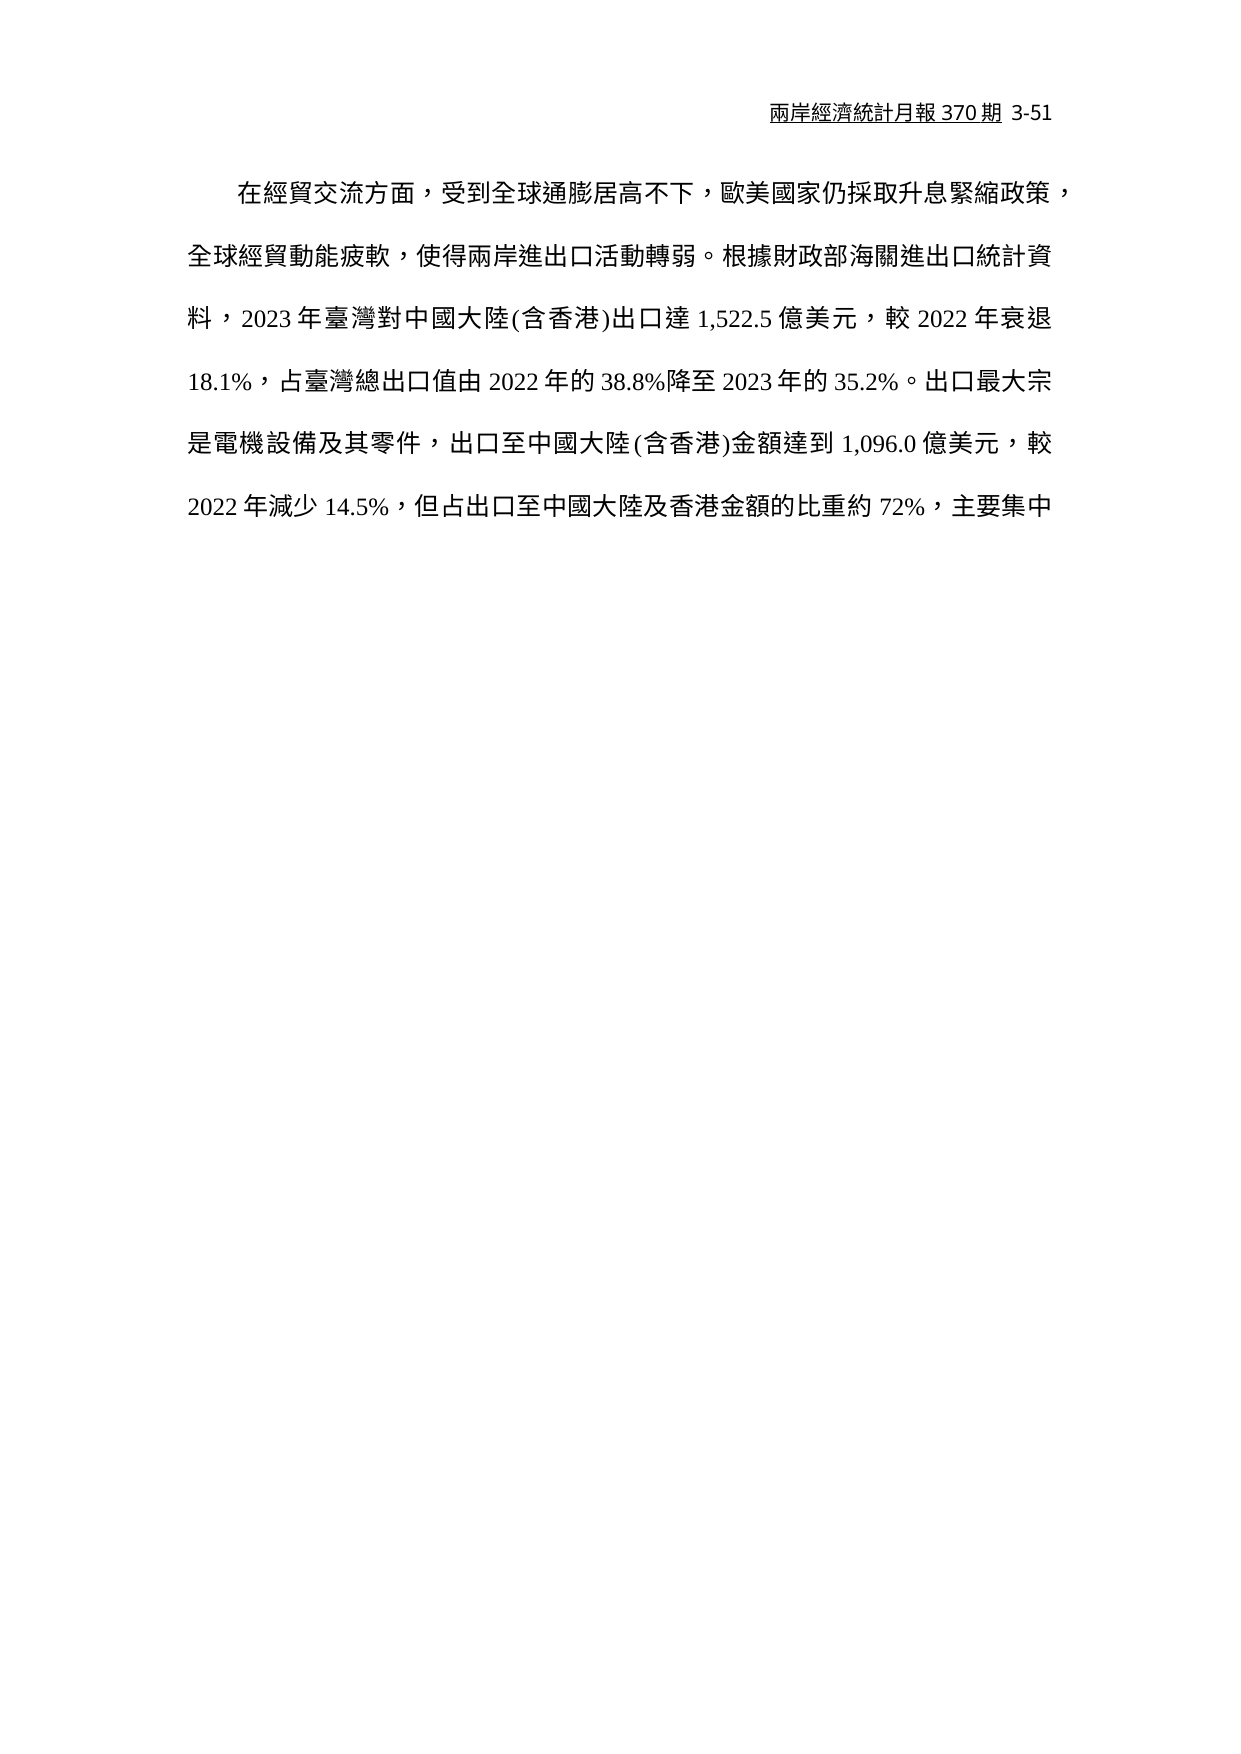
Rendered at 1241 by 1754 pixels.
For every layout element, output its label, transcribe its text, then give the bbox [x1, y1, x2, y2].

text 在經貿交流方面，受到全球通膨居高不下，歐美國家仍採取升息緊縮政策，全球經貿動能疲軟，使得兩岸進出口活動轉弱。根據財政部海關進出口統計資料，2023年臺灣對中國大陸(含香港)出口達1,522.5億美元，較2022年衰退18.1%，占臺灣總出口值由2022年的38.8%降至2023年的35.2%。出口最大宗是電機設備及其零件，出口至中國大陸(含香港)金額達到1,096.0億美元，較2022年減少14.5%，但占出口至中國大陸及香港金額的比重約72%，主要集中於積體電路產品，出口金額達903.8億美元，年減15.3%，占比59.4%。在進口方面，從中國大陸(含香港)金額達到717.0億美元，較2022年減少16.1%，占臺灣總進口值由2022年的20.0%增至2023年的20.4%。進口最大宗是電機設備及其零件，自中國大陸(含香港)進口金額達到352.2億美元，較2022年減少16.6%，占自中國大陸及香港進口額的比重達49.1%，主要集中於積體電路產品，出口金額達171.8億美元，年減20.2%，占比達24%。 [187, 150, 1053, 525]
